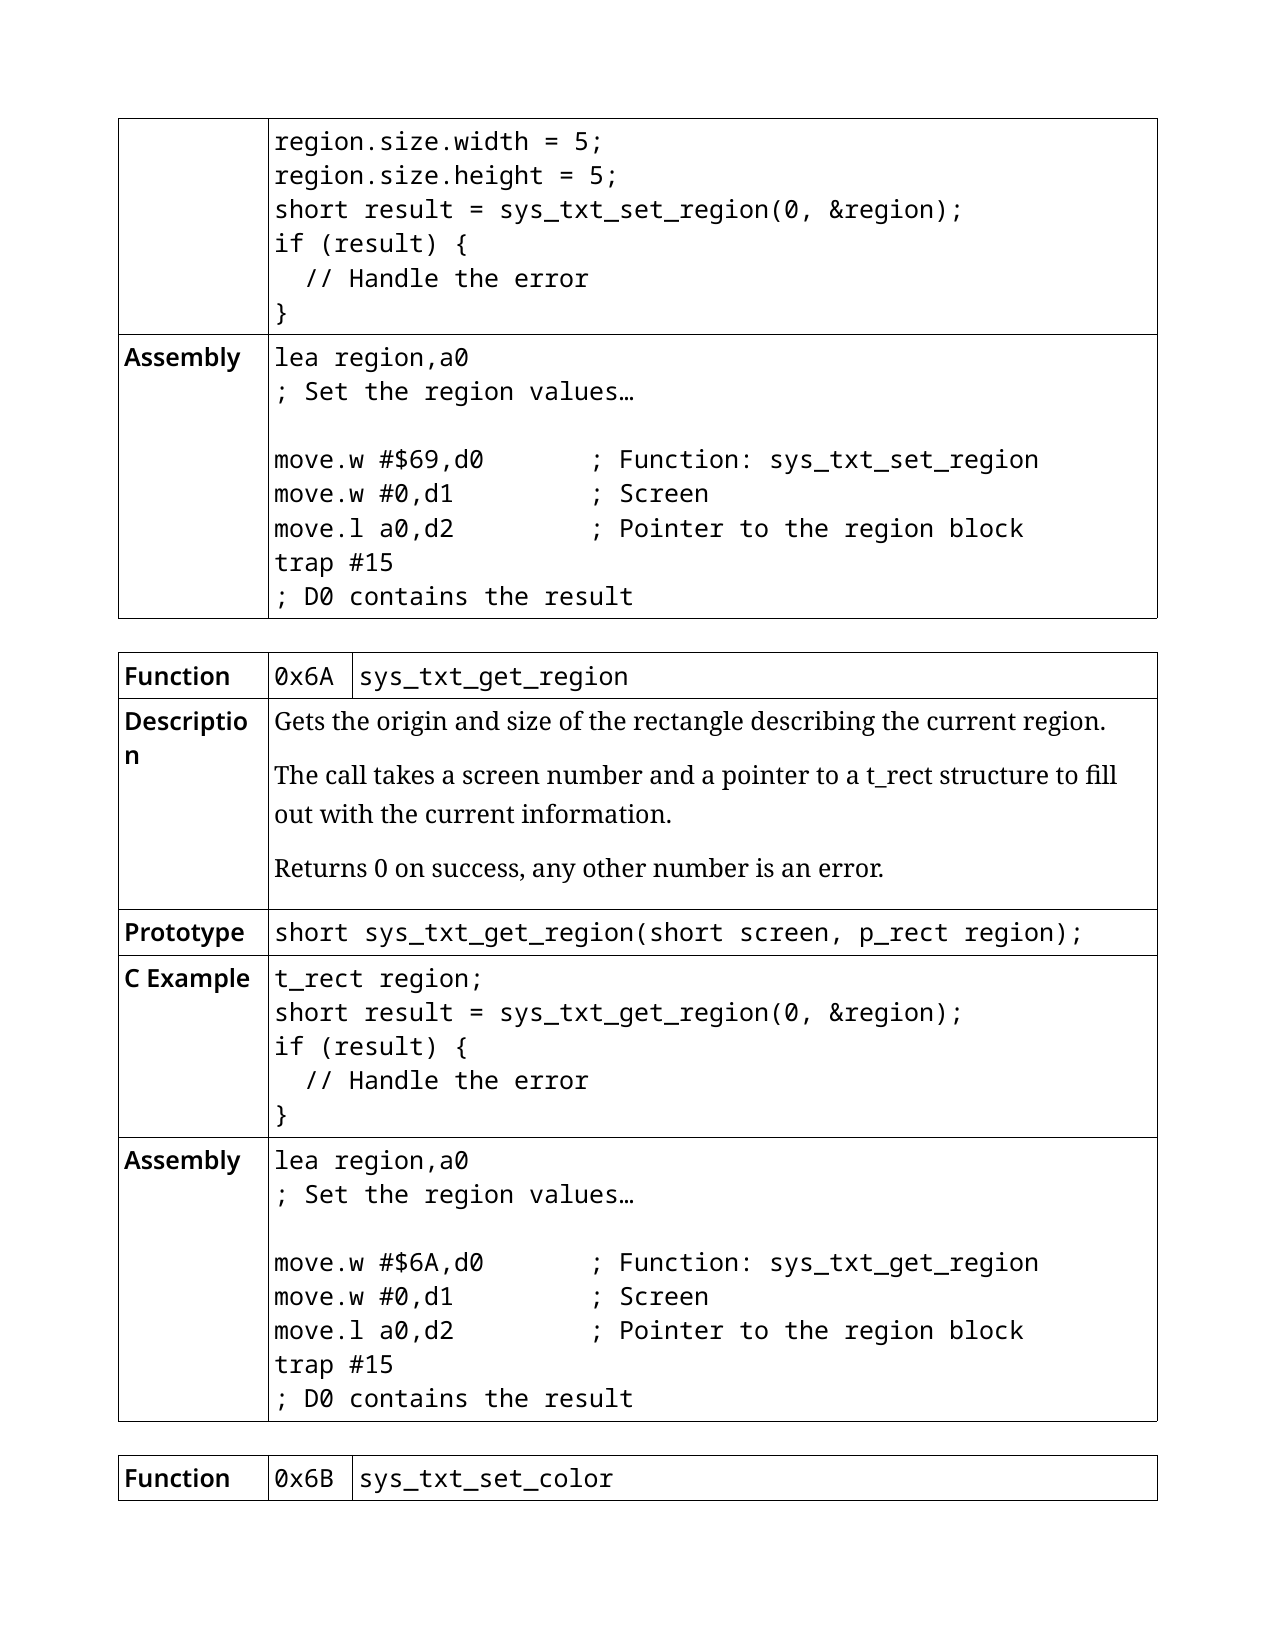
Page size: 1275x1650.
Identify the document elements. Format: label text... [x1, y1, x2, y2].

table_cell Assembly [119, 335, 268, 618]
table_header 0x6B [269, 1456, 352, 1500]
table_cell C Example [119, 956, 268, 1137]
table_header sys_txt_get_region [353, 653, 1157, 698]
table_cell short sys_txt_get_region(short screen, p_rect region); [269, 910, 1157, 955]
table_cell lea region,a0 ; Set the region values… move.w #$6A,d0 ; Function: sys_txt_get_region move.w #0,d1 ; Screen move.l a0,d2 ; Pointer to the region block trap #15 ; D0 contains the result [269, 1138, 1157, 1421]
table_cell t_rect region; short result = sys_txt_get_region(0, &region); if (result) { // Handle the error } [269, 956, 1157, 1137]
table_header Function [119, 1456, 268, 1500]
table_cell Prototype [119, 910, 268, 955]
table_cell [119, 119, 268, 334]
table_cell Description [119, 699, 268, 909]
table_cell Gets the origin and size of the rectangle describing the current region. The call takes a screen number and a pointer to a t_rect structure to fill out with the current information. Returns 0 on success, any other number is an error. [269, 699, 1157, 909]
table_cell Assembly [119, 1138, 268, 1421]
table_header 0x6A [269, 653, 352, 698]
table_header Function [119, 653, 268, 698]
table_cell lea region,a0 ; Set the region values… move.w #$69,d0 ; Function: sys_txt_set_region move.w #0,d1 ; Screen move.l a0,d2 ; Pointer to the region block trap #15 ; D0 contains the result [269, 335, 1157, 618]
table_header sys_txt_set_color [353, 1456, 1157, 1500]
table_cell region.size.width = 5; region.size.height = 5; short result = sys_txt_set_region(0, &region); if (result) { // Handle the error } [269, 119, 1157, 334]
